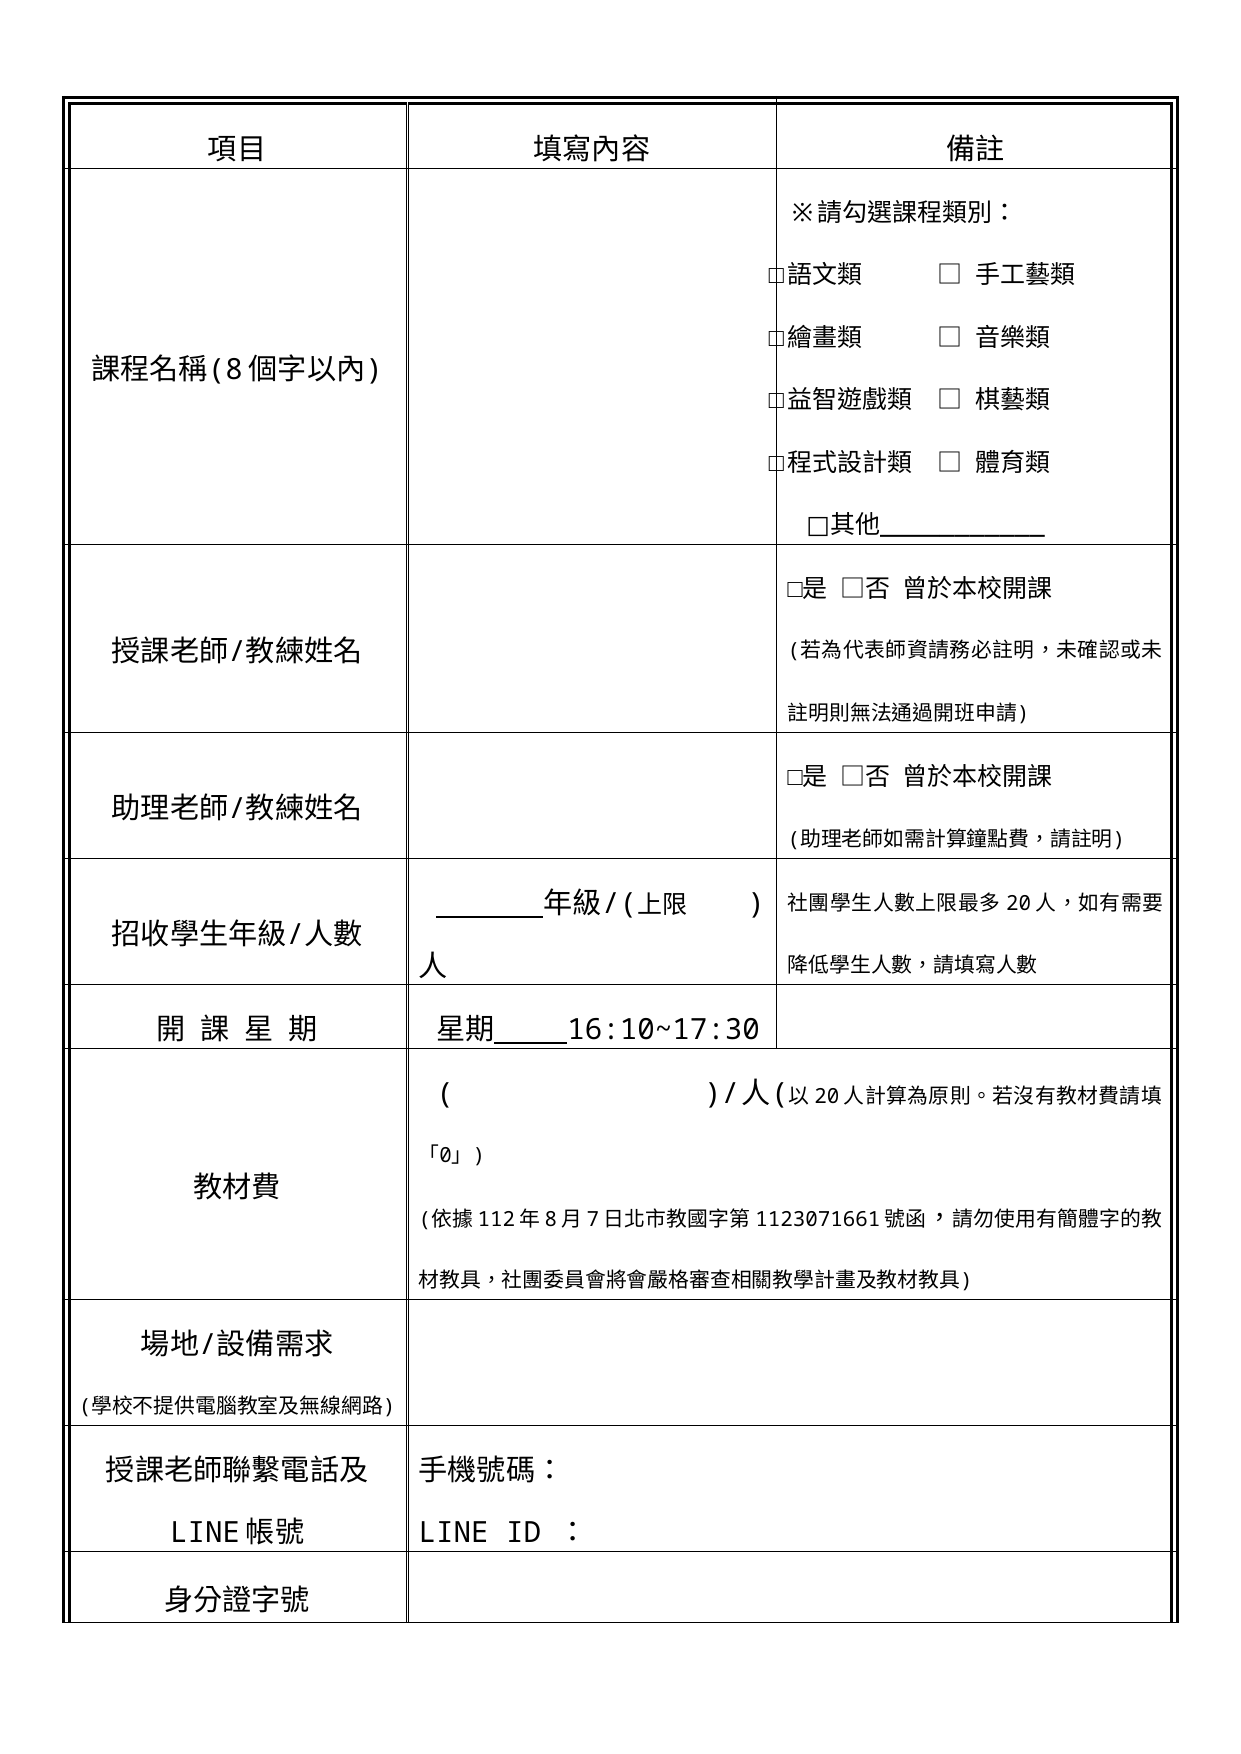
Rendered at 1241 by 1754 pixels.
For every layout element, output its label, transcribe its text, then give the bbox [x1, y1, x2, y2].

table_cell [769, 269, 776, 282]
table_cell 招收學生年級/人數 [71, 859, 406, 984]
table_cell □是 󠆹□否 曾於本校開課 (若為代表師資請務必註明，未確認或未註明則無法通過開班申請) [777, 545, 1170, 732]
table_cell 身分證字號 [71, 1552, 406, 1622]
table_cell 社團學生人數上限最多20人，如有需要降低學生人數，請填寫人數 [777, 859, 1170, 984]
table_cell □是 □否 曾於本校開課 (助理老師如需計算鐘點費，請註明) [777, 733, 1170, 858]
table_cell 授課老師聯繫電話及 LINE帳號 [71, 1426, 406, 1551]
table_cell ( )/人(以20人計算為原則。若沒有教材費請填「0」) (依據112年8月7日北市教國字第1123071661號函，請勿使用有簡體字的教材教具，社團委員會將會嚴格審查相關教學計畫及教材教具) [409, 1049, 1170, 1299]
table_cell 場地/設備需求 (學校不提供電腦教室及無線網路) [71, 1300, 406, 1425]
table_header 項目 [67, 99, 407, 168]
table_cell 助理老師/教練姓名 [71, 733, 406, 858]
table_header 填寫內容 [409, 105, 776, 168]
table_cell 開 課 星 期 [71, 985, 406, 1048]
table_cell [769, 394, 776, 407]
table_cell [409, 733, 776, 858]
table_cell [409, 545, 776, 732]
table_cell [777, 985, 1170, 1048]
table_cell 年級/(上限 )人 [409, 859, 776, 984]
table_cell 星期 16:10~17:30 [409, 985, 776, 1048]
table_header 備註 [777, 99, 1175, 168]
table_cell 授課老師/教練姓名 [71, 545, 406, 732]
table_cell [409, 1300, 1170, 1425]
table_cell [409, 169, 776, 544]
table_cell [769, 457, 776, 470]
table_cell 手機號碼： LINE ID ： [409, 1426, 1170, 1551]
table_cell ※請勾選課程類別： 語文類 □ 手工藝類 繪畫類 □ 音樂類 益智遊戲類 □ 棋藝類 程式設計類 □ 體育類 □其他___________ [777, 169, 1170, 544]
table_cell 課程名稱(8個字以內) [71, 169, 406, 544]
table_cell 教材費 [71, 1049, 406, 1299]
table_cell [409, 1552, 1170, 1622]
table_cell [769, 332, 776, 345]
